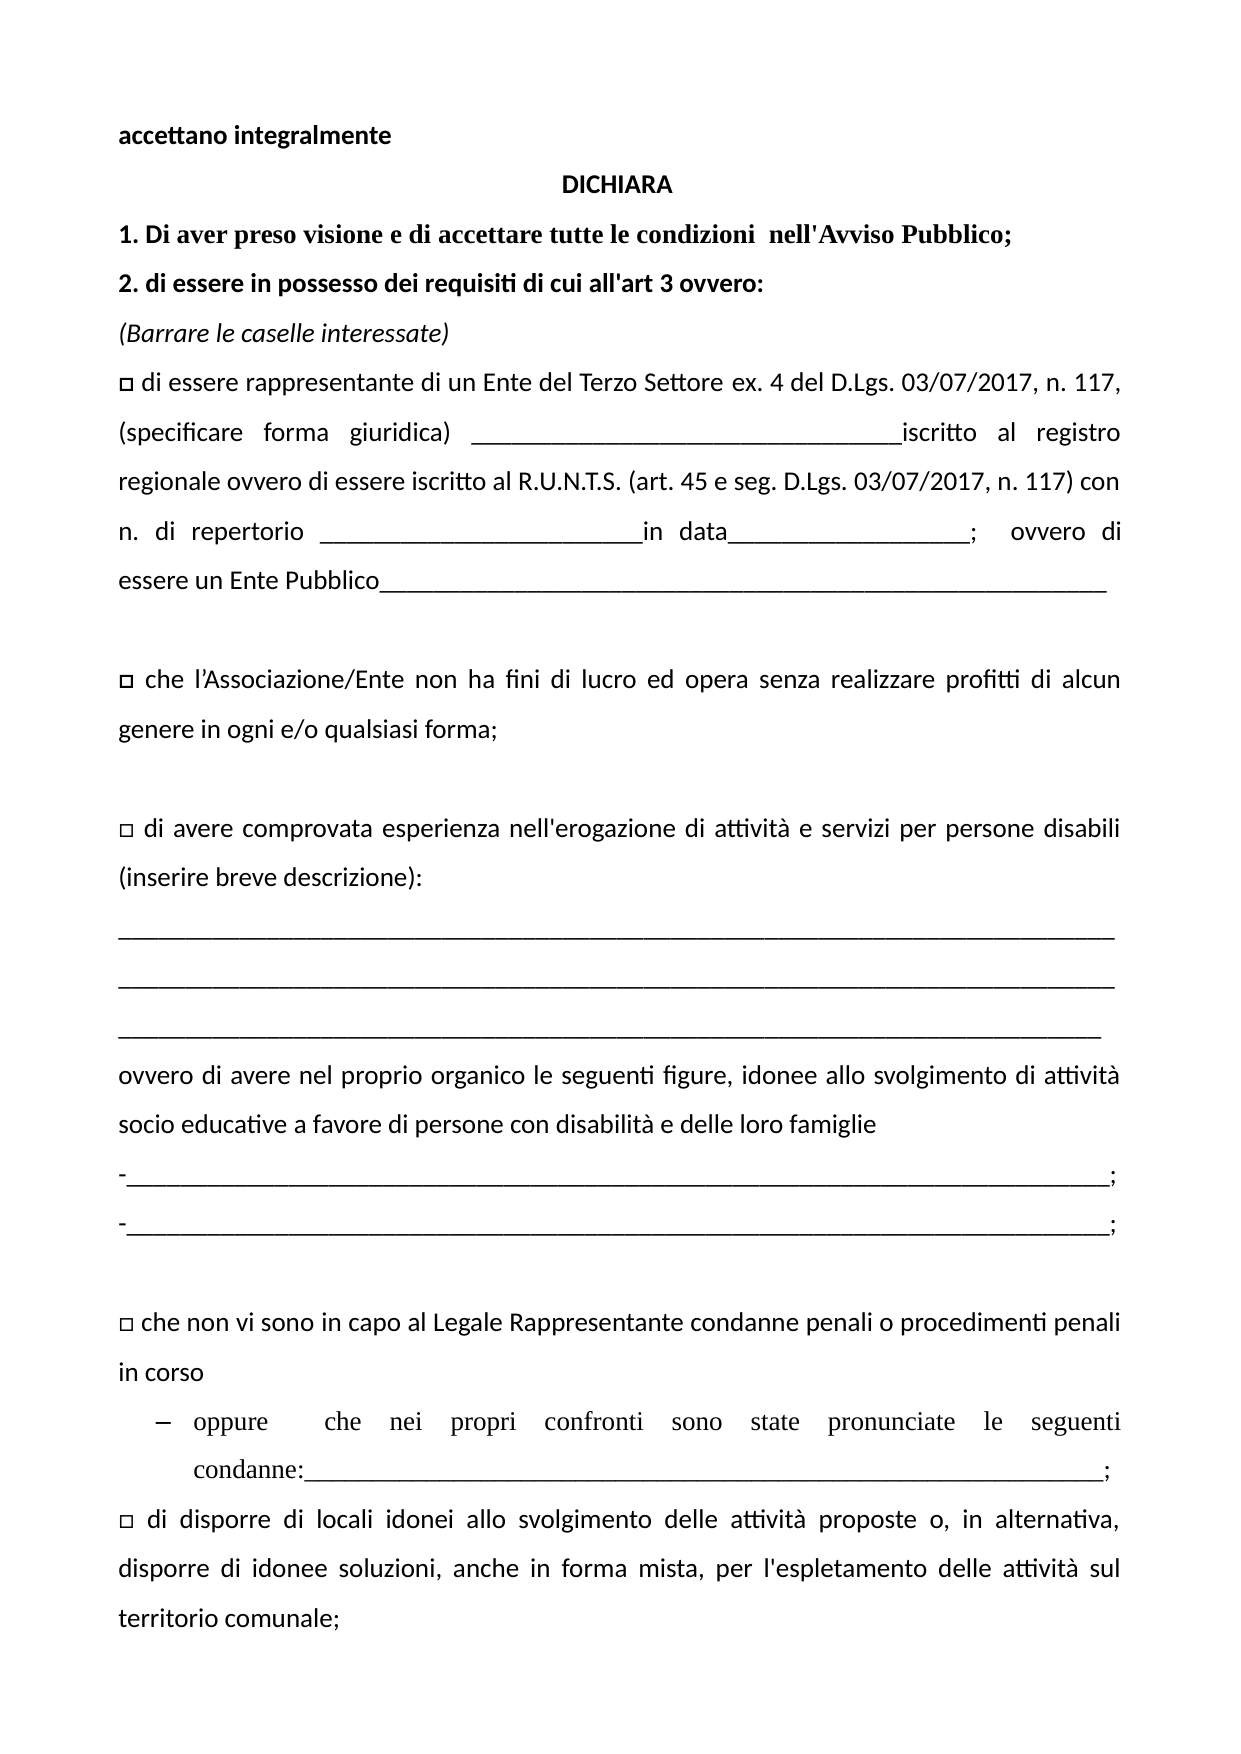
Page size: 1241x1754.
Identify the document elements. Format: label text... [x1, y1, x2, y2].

text DICHIARA [118, 168, 1122, 201]
text -_________________________________________________________________________; -_________________________________________________________________________; [118, 1157, 1122, 1240]
text accettano integralmente [118, 118, 1122, 151]
text □ di disporre di locali idonei allo svolgimento delle attività proposte o, in alternativa, disporre di idonee soluzioni, anche in forma mista, per l'espletamento delle attività sul territorio comunale; [118, 1502, 1122, 1634]
text ovvero di avere nel proprio organico le seguenti figure, idonee allo svolgimento di attività socio educative a favore di persone con disabilità e delle loro famiglie [118, 1058, 1122, 1141]
text _____________________________________________________________________________________________________________________________________________________________________________________________________________________________ [118, 910, 1122, 1042]
text □ di avere comprovata esperienza nell'erogazione di attività e servizi per persone disabili (inserire breve descrizione): [118, 811, 1122, 893]
list oppure che nei propri confronti sono state pronunciate le seguenti condanne:___________________________________________________________; [156, 1404, 1122, 1485]
text 2. di essere in possesso dei requisiti di cui all'art 3 ovvero: [118, 267, 1122, 299]
text (Barrare le caselle interessate) [118, 316, 1122, 349]
text □ di essere rappresentante di un Ente del Terzo Settore ex. 4 del D.Lgs. 03/07/2017, n. 117, (specificare forma giuridica) ________________________________iscritto al registro regionale ovvero di essere iscritto al R.U.N.T.S. (art. 45 e seg. D.Lgs. 03/07/2017, n. 117) con n. di repertorio ________________________in data__________________; ovvero di essere un Ente Pubblico______________________________________________________ [118, 366, 1122, 596]
text □ che non vi sono in capo al Legale Rappresentante condanne penali o procedimenti penali in corso [118, 1306, 1122, 1388]
text 1. Di aver preso visione e di accettare tutte le condizioni nell'Avviso Pubblico; [118, 217, 1122, 250]
text □ che l’Associazione/Ente non ha fini di lucro ed opera senza realizzare profitti di alcun genere in ogni e/o qualsiasi forma; [118, 662, 1122, 745]
